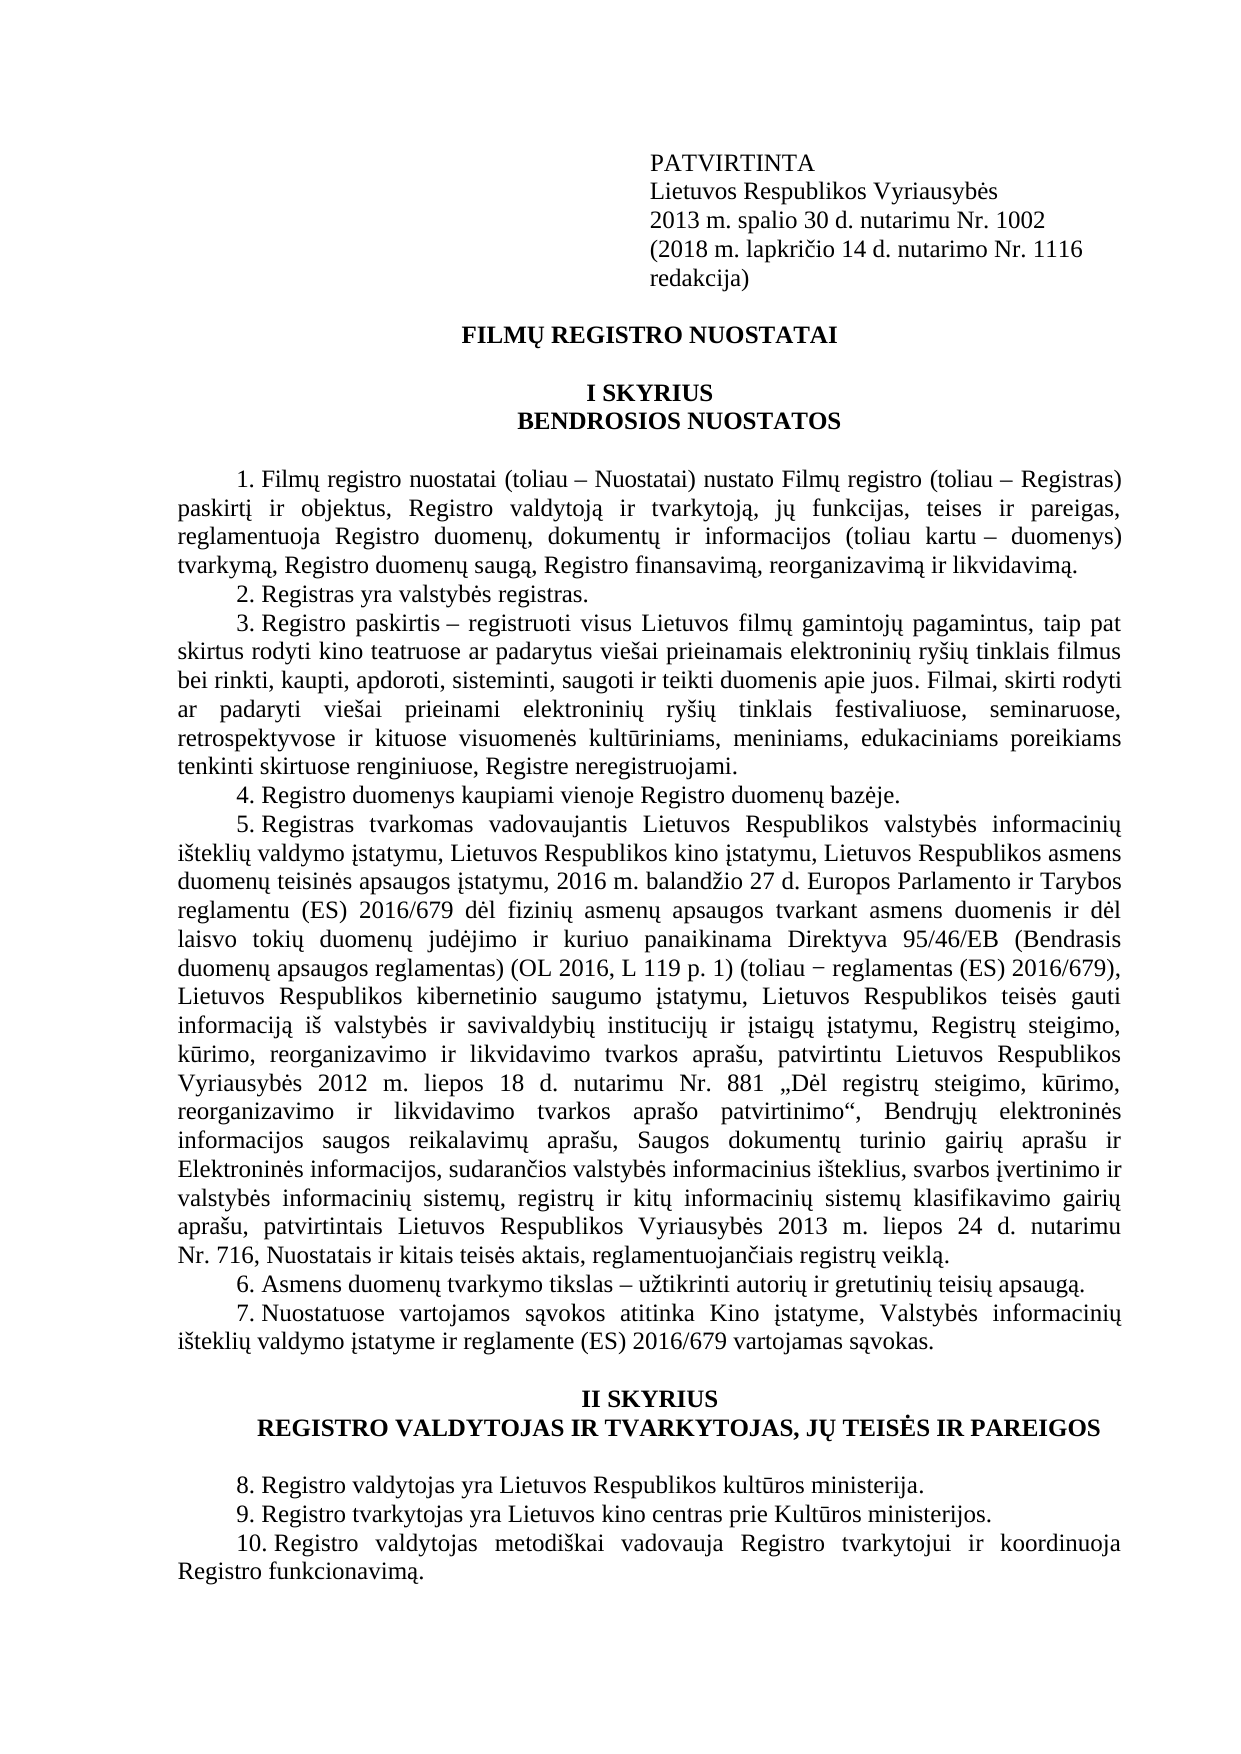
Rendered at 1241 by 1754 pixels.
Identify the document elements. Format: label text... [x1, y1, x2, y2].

text 7. Nuostatuose vartojamos sąvokos atitinka Kino įstatyme, Valstybės informacinių išteklių valdymo įstatyme ir reglamente (ES) 2016/679 vartojamas sąvokas. [177, 1298, 1122, 1355]
text 10. Registro valdytojas metodiškai vadovauja Registro tvarkytojui ir koordinuoja Registro funkcionavimą. [177, 1528, 1122, 1585]
text 4. Registro duomenys kaupiami vienoje Registro duomenų bazėje. [177, 780, 1122, 809]
text BENDROSIOS NUOSTATOS [177, 406, 1122, 435]
text FILMŲ REGISTRO NUOSTATAI [177, 320, 1122, 349]
text 5. Registras tvarkomas vadovaujantis Lietuvos Respublikos valstybės informacinių išteklių valdymo įstatymu, Lietuvos Respublikos kino įstatymu, Lietuvos Respublikos asmens duomenų teisinės apsaugos įstatymu, 2016 m. balandžio 27 d. Europos Parlamento ir Tarybos reglamentu (ES) 2016/679 dėl fizinių asmenų apsaugos tvarkant asmens duomenis ir dėl laisvo tokių duomenų judėjimo ir kuriuo panaikinama Direktyva 95/46/EB (Bendrasis duomenų apsaugos reglamentas) (OL 2016, L 119 p. 1) (toliau − reglamentas (ES) 2016/679), Lietuvos Respublikos kibernetinio saugumo įstatymu, Lietuvos Respublikos teisės gauti informaciją iš valstybės ir savivaldybių institucijų ir įstaigų įstatymu, Registrų steigimo, kūrimo, reorganizavimo ir likvidavimo tvarkos aprašu, patvirtintu Lietuvos Respublikos Vyriausybės 2012 m. liepos 18 d. nutarimu Nr. 881 „Dėl registrų steigimo, kūrimo, reorganizavimo ir likvidavimo tvarkos aprašo patvirtinimo“, Bendrųjų elektroninės informacijos saugos reikalavimų aprašu, Saugos dokumentų turinio gairių aprašu ir Elektroninės informacijos, sudarančios valstybės informacinius išteklius, svarbos įvertinimo ir valstybės informacinių sistemų, registrų ir kitų informacinių sistemų klasifikavimo gairių aprašu, patvirtintais Lietuvos Respublikos Vyriausybės 2013 m. liepos 24 d. nutarimu Nr. 716, Nuostatais ir kitais teisės aktais, reglamentuojančiais registrų veiklą. [177, 809, 1122, 1269]
text 3. Registro paskirtis – registruoti visus Lietuvos filmų gamintojų pagamintus, taip pat skirtus rodyti kino teatruose ar padarytus viešai prieinamais elektroninių ryšių tinklais filmus bei rinkti, kaupti, apdoroti, sisteminti, saugoti ir teikti duomenis apie juos. Filmai, skirti rodyti ar padaryti viešai prieinami elektroninių ryšių tinklais festivaliuose, seminaruose, retrospektyvose ir kituose visuomenės kultūriniams, meniniams, edukaciniams poreikiams tenkinti skirtuose renginiuose, Registre neregistruojami. [177, 608, 1122, 780]
text PATVIRTINTA [650, 148, 1122, 176]
text I SKYRIUS [177, 378, 1122, 406]
text REGISTRO VALDYTOJAS IR TVARKYTOJAS, JŲ TEISĖS IR PAREIGOS [177, 1413, 1122, 1441]
text Lietuvos Respublikos Vyriausybės [649, 176, 1122, 205]
text 2. Registras yra valstybės registras. [177, 579, 1122, 608]
text 9. Registro tvarkytojas yra Lietuvos kino centras prie Kultūros ministerijos. [177, 1499, 1122, 1528]
text 6. Asmens duomenų tvarkymo tikslas – užtikrinti autorių ir gretutinių teisių apsaugą. [177, 1269, 1122, 1298]
text 2013 m. spalio 30 d. nutarimu Nr. 1002 [649, 205, 1122, 234]
text 8. Registro valdytojas yra Lietuvos Respublikos kultūros ministerija. [177, 1470, 1122, 1499]
text 1. Filmų registro nuostatai (toliau – Nuostatai) nustato Filmų registro (toliau – Registras) paskirtį ir objektus, Registro valdytoją ir tvarkytoją, jų funkcijas, teises ir pareigas, reglamentuoja Registro duomenų, dokumentų ir informacijos (toliau kartu – duomenys) tvarkymą, Registro duomenų saugą, Registro finansavimą, reorganizavimą ir likvidavimą. [177, 464, 1122, 579]
text (2018 m. lapkričio 14 d. nutarimo Nr. 1116 redakcija) [649, 234, 1122, 291]
text II SKYRIUS [177, 1384, 1122, 1413]
